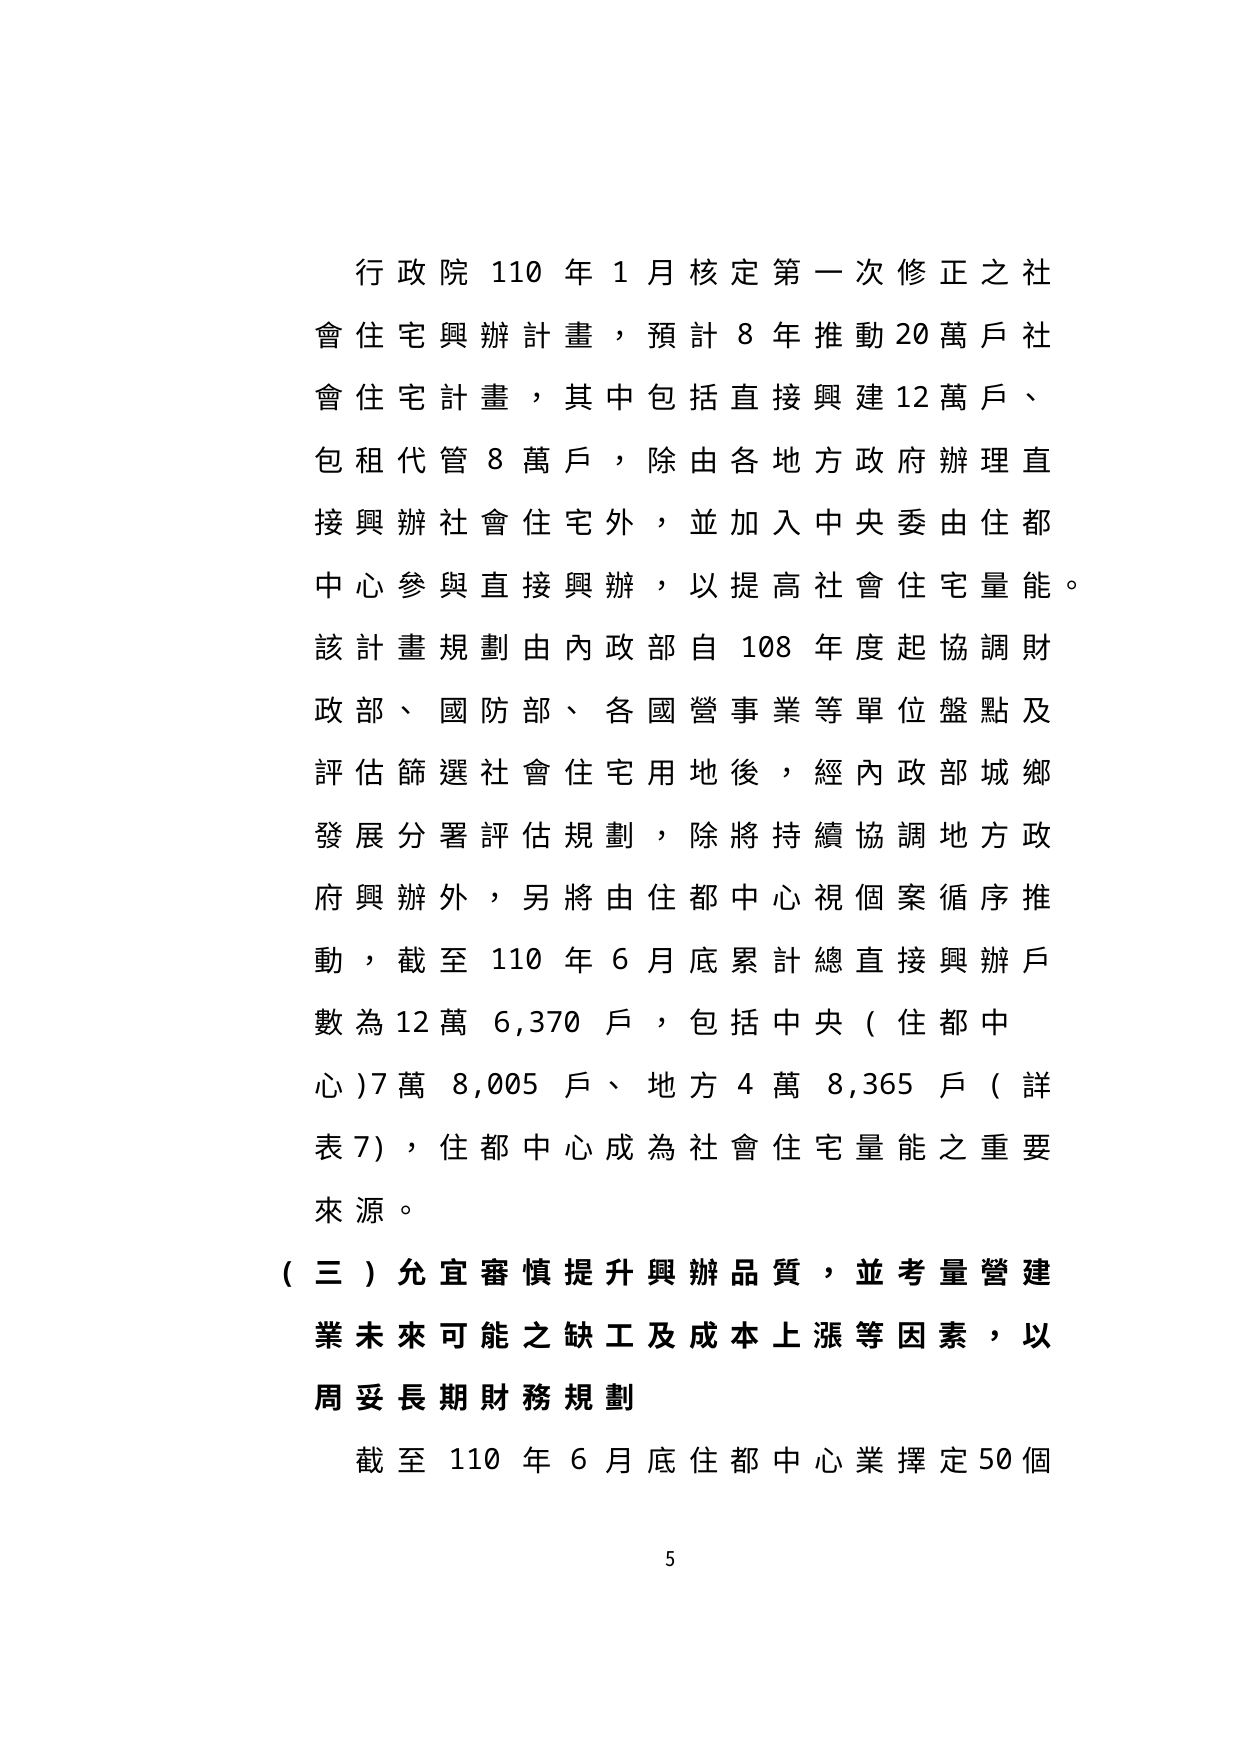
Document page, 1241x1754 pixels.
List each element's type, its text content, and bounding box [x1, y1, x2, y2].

text 行政院110年1月核定第一次修正之社會住宅興辦計畫，預計8年推動20萬戶社會住宅計畫，其中包括直接興建12萬戶、包租代管8萬戶，除由各地方政府辦理直接興辦社會住宅外，並加入中央委由住都中心參與直接興辦，以提高社會住宅量能。該計畫規劃由內政部自108年度起協調財政部、國防部、各國營事業等單位盤點及評估篩選社會住宅用地後，經內政部城鄉發展分署評估規劃，除將持續協調地方政府興辦外，另將由住都中心視個案循序推動，截至110年6月底累計總直接興辦戶數為12萬6,370戶，包括中央(住都中心)7萬8,005戶、地方4萬8,365戶(詳表7)，住都中心成為社會住宅量能之重要來源。 [271, 229, 1058, 1229]
text (三)允宜審慎提升興辦品質，並考量營建業未來可能之缺工及成本上漲等因素，以周妥長期財務規劃 [242, 1229, 1058, 1417]
text 截至110年6月底住都中心業擇定50個案件參與直接興辦社會住宅1萬5,211戶，其中配合內政部警消社會住宅興建計畫，進行中和保二社會住宅新建工程已開始施工，其餘案件尚待開工或處於規劃階段(詳表13)。據住都中心110年度預算書， 該中心擬辦理長期債務之舉借，以支應直接興辦社會住宅之資金需求，預計以社會住宅營運產生之收益及都市更新後所取得分配價值等財源償還，因此社會住宅興辦品質除與居住品質息息相關外，亦攸關日後還款財源之足夠性。 [271, 1417, 1058, 1479]
